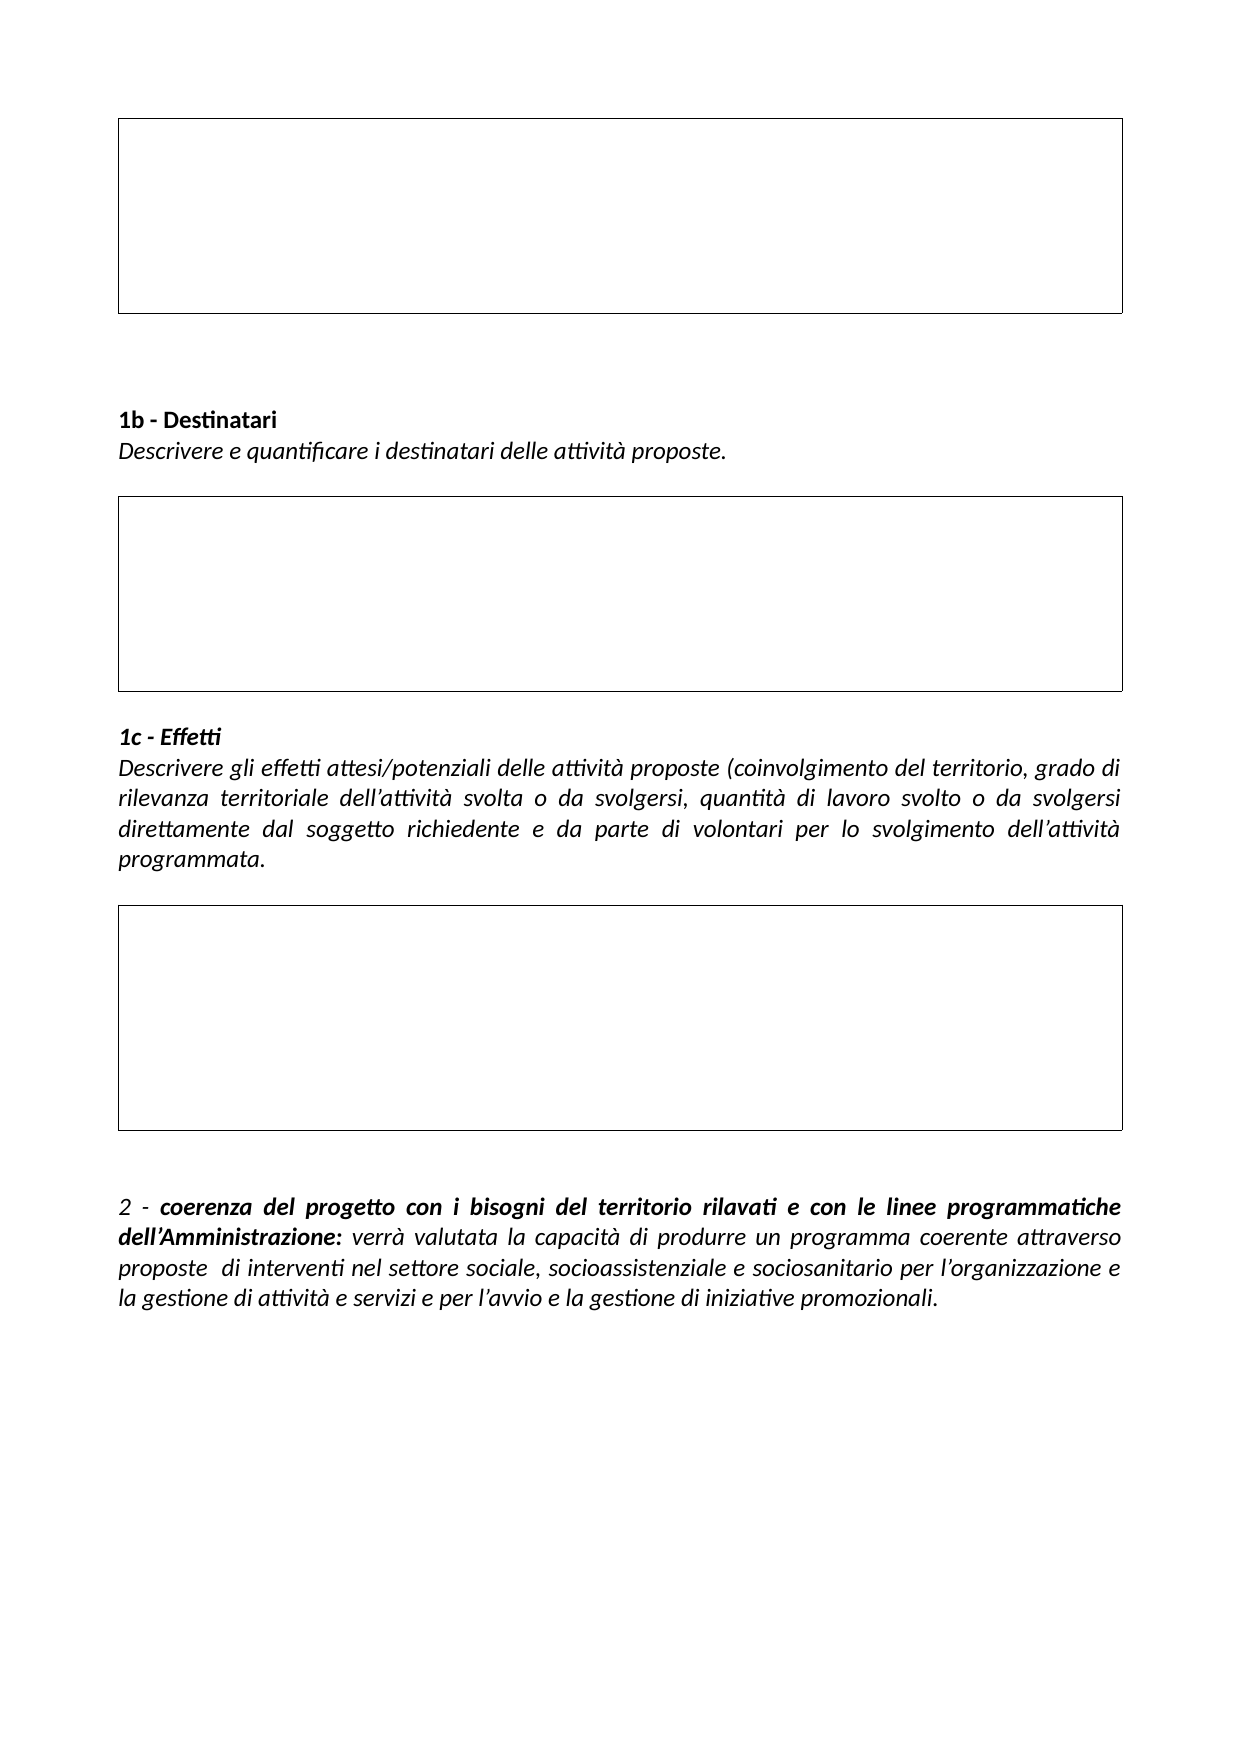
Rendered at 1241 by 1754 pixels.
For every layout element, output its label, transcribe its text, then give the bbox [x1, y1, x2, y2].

text Descrivere gli effetti attesi/potenziali delle attività proposte (coinvolgimento del territorio, grado di rilevanza territoriale dell’attività svolta o da svolgersi, quantità di lavoro svolto o da svolgersi direttamente dal soggetto richiedente e da parte di volontari per lo svolgimento dell’attività programmata. [118, 752, 1122, 874]
text 1c - Effetti [118, 721, 1122, 752]
text 2 - coerenza del progetto con i bisogni del territorio rilavati e con le linee programmatiche dell’Amministrazione: verrà valutata la capacità di produrre un programma coerente attraverso proposte di interventi nel settore sociale, socioassistenziale e sociosanitario per l’organizzazione e la gestione di attività e servizi e per l’avvio e la gestione di iniziative promozionali. [118, 1191, 1122, 1313]
table_header [119, 119, 1122, 313]
text 1b - Destinatari [118, 404, 1122, 435]
text Descrivere e quantificare i destinatari delle attività proposte. [118, 435, 1122, 466]
table_header [119, 497, 1122, 691]
table_header [119, 906, 1122, 1130]
table_header [118, 1344, 1122, 1557]
